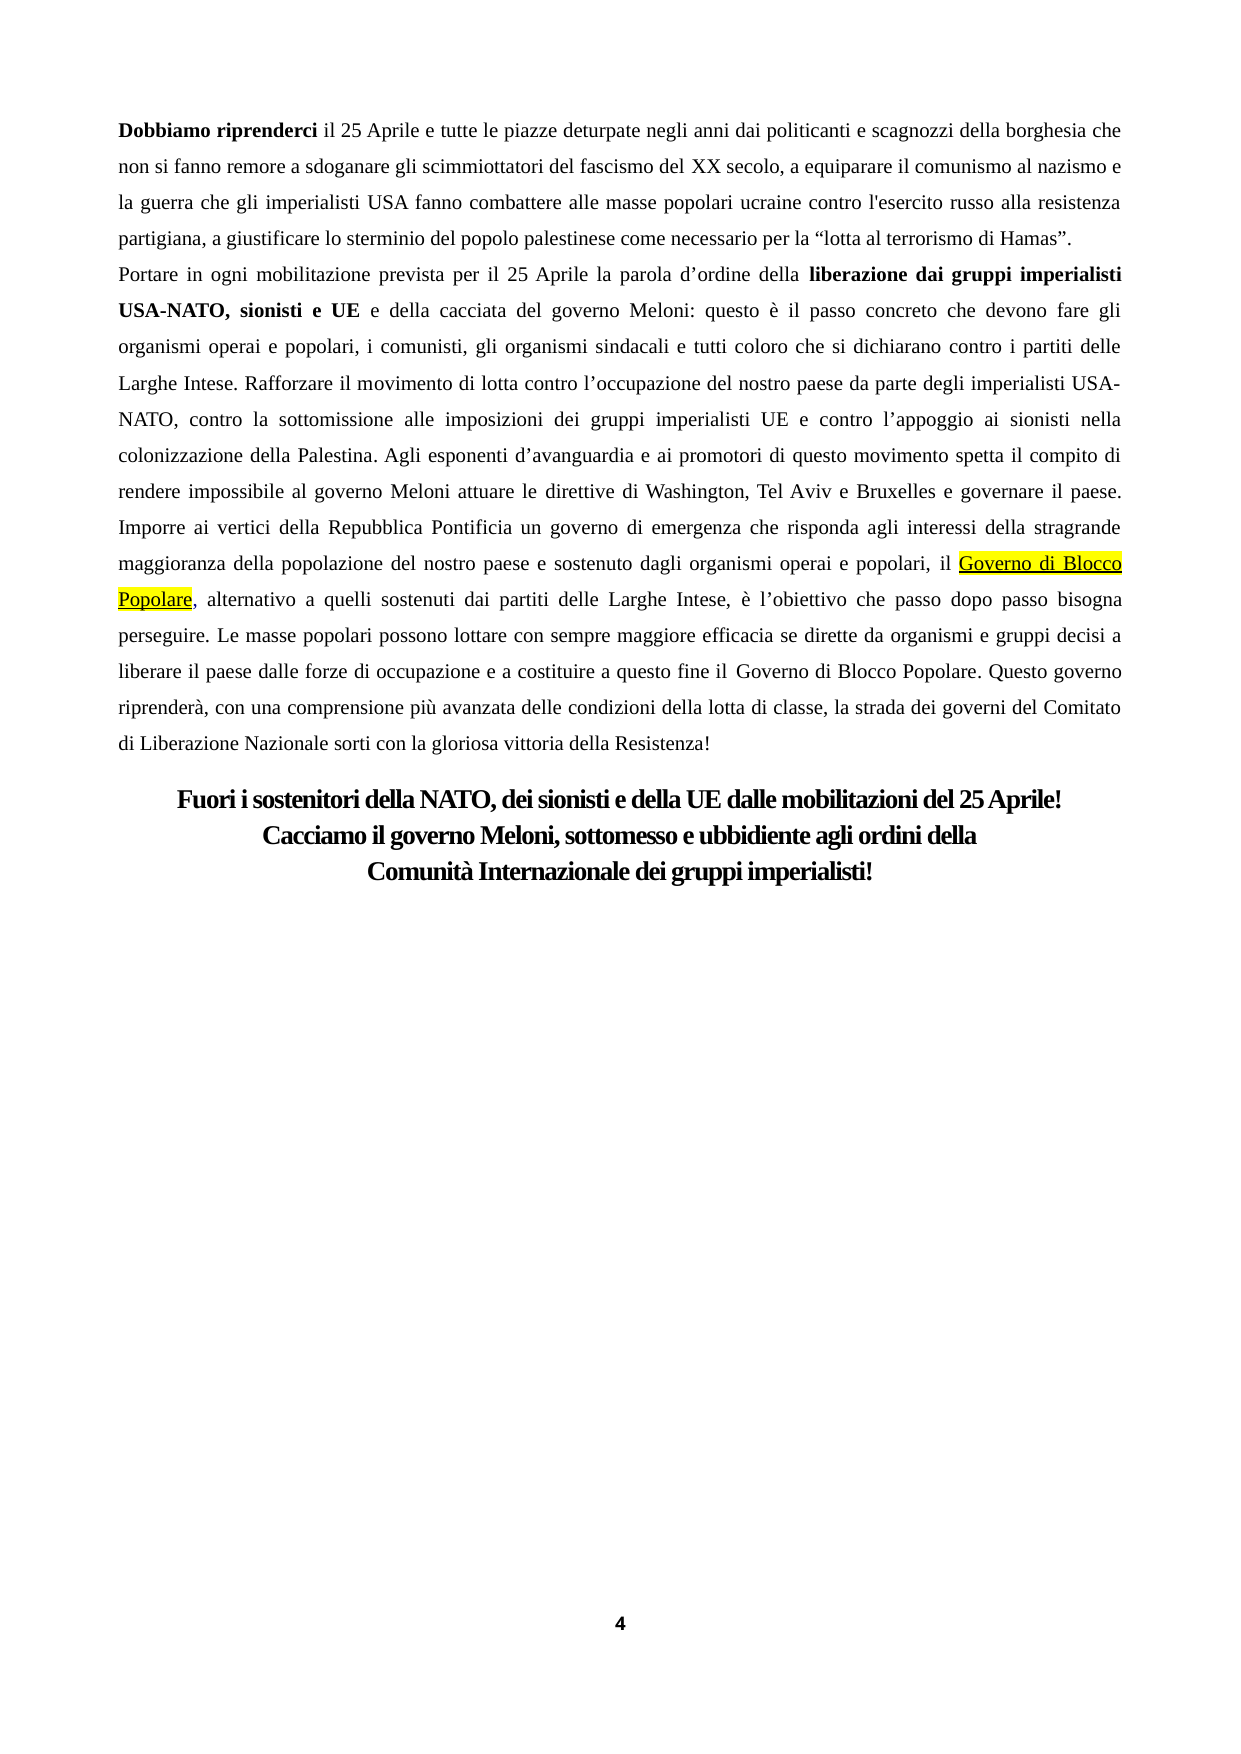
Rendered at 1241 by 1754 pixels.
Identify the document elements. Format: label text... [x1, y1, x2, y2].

text Comunità Internazionale dei gruppi imperialisti! [118, 855, 1122, 886]
text Cacciamo il governo Meloni, sottomesso e ubbidiente agli ordini della [118, 819, 1122, 850]
text Dobbiamo riprenderci il 25 Aprile e tutte le piazze deturpate negli anni dai politicanti e scagnozzi della borghesia che non si fanno remore a sdoganare gli scimmiottatori del fascismo del XX secolo, a equiparare il comunismo al nazismo e la guerra che gli imperialisti USA fanno combattere alle masse popolari ucraine contro l'esercito russo alla resistenza partigiana, a giustificare lo sterminio del popolo palestinese come necessario per la “lotta al terrorismo di Hamas”. [118, 118, 1122, 250]
text Fuori i sostenitori della NATO, dei sionisti e della UE dalle mobilitazioni del 25 Aprile! [118, 783, 1122, 814]
text Portare in ogni mobilitazione prevista per il 25 Aprile la parola d’ordine della liberazione dai gruppi imperialisti USA-NATO, sionisti e UE e della cacciata del governo Meloni: questo è il passo concreto che devono fare gli organismi operai e popolari, i comunisti, gli organismi sindacali e tutti coloro che si dichiarano contro i partiti delle Larghe Intese. Rafforzare il movimento di lotta contro l’occupazione del nostro paese da parte degli imperialisti USA-NATO, contro la sottomissione alle imposizioni dei gruppi imperialisti UE e contro l’appoggio ai sionisti nella colonizzazione della Palestina. Agli esponenti d’avanguardia e ai promotori di questo movimento spetta il compito di rendere impossibile al governo Meloni attuare le direttive di Washington, Tel Aviv e Bruxelles e governare il paese. Imporre ai vertici della Repubblica Pontificia un governo di emergenza che risponda agli interessi della stragrande maggioranza della popolazione del nostro paese e sostenuto dagli organismi operai e popolari, il Governo di Blocco Popolare, alternativo a quelli sostenuti dai partiti delle Larghe Intese, è l’obiettivo che passo dopo passo bisogna perseguire. Le masse popolari possono lottare con sempre maggiore efficacia se dirette da organismi e gruppi decisi a liberare il paese dalle forze di occupazione e a costituire a questo fine il Governo di Blocco Popolare. Questo governo riprenderà, con una comprensione più avanzata delle condizioni della lotta di classe, la strada dei governi del Comitato di Liberazione Nazionale sorti con la gloriosa vittoria della Resistenza! [118, 262, 1122, 755]
